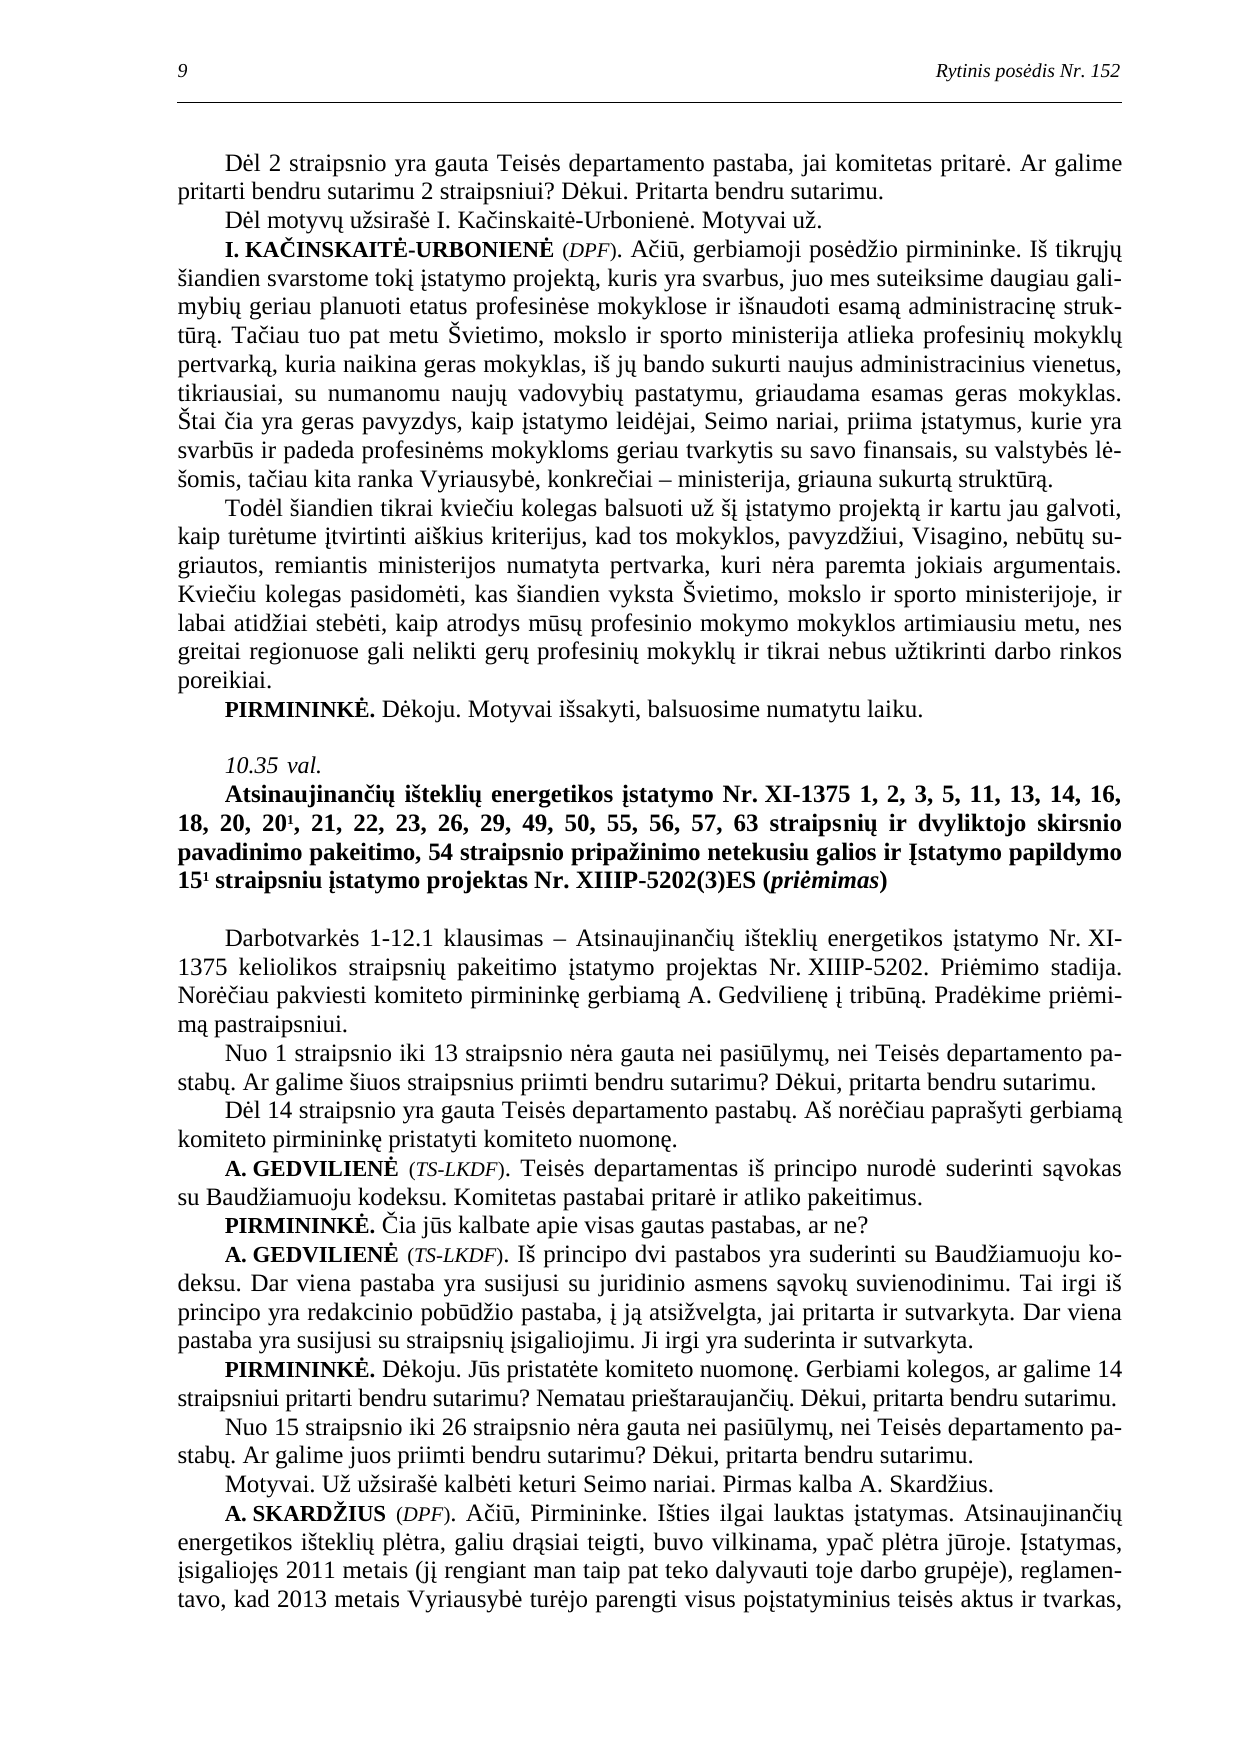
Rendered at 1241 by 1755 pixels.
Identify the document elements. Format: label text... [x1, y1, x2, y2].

text Dar­bo­tvarkės 1-12.1 klau­si­mas – At­si­nau­ji­nan­čių iš­tek­lių ener­ge­ti­kos įsta­ty­mo Nr. XI-1375 ke­lio­li­kos straips­nių pa­kei­ti­mo įsta­ty­mo pro­jek­tas Nr. XIIIP-5202. Pri­ėmi­mo sta­di­ja. No­rė­čiau pa­kvies­ti ko­mi­te­to pir­mi­nin­kę ger­bia­mą A. Ged­vi­lie­nę į tri­bū­ną. Pra­dė­ki­me pri­ėmi­mą pa­straips­niui. [177, 923, 1122, 1038]
text Nuo 1 straips­nio iki 13 straips­nio nė­ra gau­ta nei pa­siū­ly­mų, nei Tei­sės de­par­ta­men­to pa­sta­bų. Ar ga­li­me šiuos straips­nius pri­im­ti ben­dru su­ta­ri­mu? Dė­kui, pri­tar­ta ben­dru su­ta­ri­mu. [177, 1038, 1122, 1095]
text Dėl mo­ty­vų už­si­ra­šė I. Ka­čins­kai­tė-Ur­bo­nie­nė. Mo­ty­vai už. [177, 205, 1122, 234]
text To­dėl šian­dien tik­rai kvie­čiu ko­le­gas bal­suo­ti už šį įsta­ty­mo pro­jek­tą ir kar­tu jau gal­vo­ti, kaip tu­rė­tu­me įtvir­tin­ti aiš­kius kri­te­ri­jus, kad tos mo­kyk­los, pa­vyz­džiui, Vi­sa­gi­no, ne­bū­tų su­griau­tos, re­mian­tis mi­nis­te­ri­jos nu­ma­ty­ta per­tvar­ka, ku­ri nė­ra pa­rem­ta jo­kiais ar­gu­men­tais. Kvie­čiu ko­le­gas pa­si­do­mė­ti, kas šian­dien vyks­ta Švie­ti­mo, moks­lo ir spor­to mi­nis­te­ri­jo­je, ir la­bai ati­džiai ste­bė­ti, kaip at­ro­dys mū­sų pro­fe­si­nio mo­ky­mo mo­kyk­los ar­ti­miau­siu me­tu, nes grei­tai re­gio­nuo­se ga­li ne­lik­ti ge­rų pro­fe­si­nių mo­kyk­lų ir tik­rai ne­bus už­tik­rin­ti dar­bo rin­kos po­rei­kiai. [177, 493, 1122, 694]
text I. KAČINSKAITĖ-URBONIENĖ (DPF). Ačiū, ger­bia­mo­ji po­sė­džio pir­mi­nin­ke. Iš tik­rų­jų šian­dien svars­to­me to­kį įsta­ty­mo pro­jek­tą, ku­ris yra svar­bus, juo mes su­teik­si­me dau­giau ga­li­my­bių ge­riau pla­nuo­ti eta­tus pro­fe­si­nė­se mo­kyk­lo­se ir iš­nau­do­ti esa­mą ad­mi­nist­ra­ci­nę struk­tū­rą. Ta­čiau tuo pat me­tu Švie­ti­mo, moks­lo ir spor­to mi­nis­te­ri­ja at­lie­ka pro­fe­si­nių mo­kyk­lų per­tvar­ką, ku­ria nai­ki­na ge­ras mo­kyk­las, iš jų ban­do su­kur­ti nau­jus ad­mi­nist­ra­ci­nius vie­ne­tus, tik­riau­siai, su nu­ma­no­mu nau­jų va­do­vy­bių pa­sta­ty­mu, griau­da­ma esa­mas ge­ras mo­kyk­las. Štai čia yra ge­ras pa­vyz­dys, kaip įsta­ty­mo lei­dė­jai, Sei­mo na­riai, pri­ima įsta­ty­mus, ku­rie yra svar­būs ir pa­de­da pro­fe­si­nėms mo­kyk­loms ge­riau tvar­ky­tis su sa­vo fi­nan­sais, su vals­ty­bės lė­šo­mis, ta­čiau ki­ta ran­ka Vy­riau­sy­bė, kon­kre­čiai – mi­nis­te­ri­ja, griau­na su­kur­tą struk­tū­rą. [177, 234, 1122, 493]
text A. GEDVILIENĖ (TS-LKDF). Iš prin­ci­po dvi pa­sta­bos yra su­de­rin­ti su Bau­džia­muo­ju ko­dek­su. Dar vie­na pa­sta­ba yra su­si­ju­si su ju­ri­di­nio as­mens są­vo­kų su­vie­no­di­ni­mu. Tai ir­gi iš prin­ci­po yra re­dak­ci­nio po­bū­džio pa­sta­ba, į ją at­si­žvelg­ta, jai pri­tar­ta ir su­tvar­ky­ta. Dar vie­na pa­sta­ba yra su­si­ju­si su straips­nių įsi­ga­lio­ji­mu. Ji ir­gi yra su­de­rin­ta ir su­tvar­ky­ta. [177, 1239, 1122, 1354]
text PIRMININKĖ. Dė­ko­ju. Jūs pri­sta­tė­te ko­mi­te­to nuo­mo­nę. Ger­bia­mi ko­le­gos, ar ga­li­me 14 straips­niui pri­tar­ti ben­dru su­ta­ri­mu? Ne­ma­tau prieš­ta­rau­jan­čių. Dė­kui, pri­tar­ta ben­dru su­ta­ri­mu. [177, 1354, 1122, 1412]
text A. SKARDŽIUS (DPF). Ačiū, Pir­mi­nin­ke. Iš­ties il­gai lauk­tas įsta­ty­mas. At­si­nau­ji­nan­čių ener­ge­ti­kos iš­tek­lių plėt­ra, ga­liu drą­siai teig­ti, bu­vo vil­ki­na­ma, ypač plėt­ra jū­ro­je. Įsta­ty­mas, įsi­ga­lio­jęs 2011 me­tais (jį ren­giant man taip pat te­ko da­ly­vau­ti to­je dar­bo gru­pė­je), reg­la­men­ta­vo, kad 2013 me­tais Vy­riau­sy­bė tu­rė­jo pa­reng­ti vi­sus po­įsta­ty­mi­nius tei­sės ak­tus ir tvar­kas, [177, 1498, 1122, 1613]
text A. GEDVILIENĖ (TS-LKDF). Tei­sės de­par­ta­men­tas iš prin­ci­po nu­ro­dė su­de­rin­ti są­vo­kas su Bau­džia­muo­ju ko­dek­su. Ko­mi­te­tas pa­sta­bai pri­ta­rė ir at­li­ko pa­kei­ti­mus. [177, 1153, 1122, 1210]
text Nuo 15 straips­nio iki 26 straips­nio nė­ra gau­ta nei pa­siū­ly­mų, nei Tei­sės de­par­ta­men­to pa­sta­bų. Ar ga­li­me juos pri­im­ti ben­dru su­ta­ri­mu? Dė­kui, pri­tar­ta ben­dru su­ta­ri­mu. [177, 1412, 1122, 1469]
text Mo­ty­vai. Už už­si­ra­šė kal­bė­ti ke­tu­ri Sei­mo na­riai. Pir­mas kal­ba A. Skar­džius. [177, 1469, 1122, 1498]
text At­si­nau­ji­nan­čių iš­tek­lių ener­ge­ti­kos įsta­ty­mo Nr. XI-1375 1, 2, 3, 5, 11, 13, 14, 16, 18, 20, 201, 21, 22, 23, 26, 29, 49, 50, 55, 56, 57, 63 straips­nių ir dvy­lik­to­jo skir­snio pavadi­ni­mo pa­kei­ti­mo, 54 straips­nio pri­pa­ži­ni­mo ne­te­ku­siu ga­lios ir Įsta­ty­mo pa­pil­dy­mo 151 straips­niu įsta­ty­mo pro­jek­tas Nr. XIIIP-5202(3)ES (pri­ėmi­mas) [177, 779, 1122, 894]
text Dėl 2 straips­nio yra gau­ta Tei­sės de­par­ta­men­to pa­sta­ba, jai ko­mi­te­tas pri­ta­rė. Ar ga­li­me pri­tar­ti ben­dru sutarimu 2 straips­niui? Dė­kui. Pri­tar­ta ben­dru su­ta­ri­mu. [177, 148, 1122, 205]
text Dėl 14 straips­nio yra gau­ta Tei­sės de­par­ta­men­to pa­sta­bų. Aš no­rė­čiau pa­pra­šy­ti ger­bia­mą ko­mi­te­to pir­mi­nin­kę pri­sta­ty­ti ko­mi­te­to nuo­mo­nę. [177, 1095, 1122, 1153]
text PIRMININKĖ. Čia jūs kal­ba­te apie vi­sas gau­tas pa­sta­bas, ar ne? [177, 1210, 1122, 1239]
text PIRMININKĖ. Dė­ko­ju. Mo­ty­vai iš­sa­ky­ti, bal­suo­si­me nu­ma­ty­tu lai­ku. [177, 694, 1122, 723]
text 10.35 val. [224, 751, 1122, 779]
